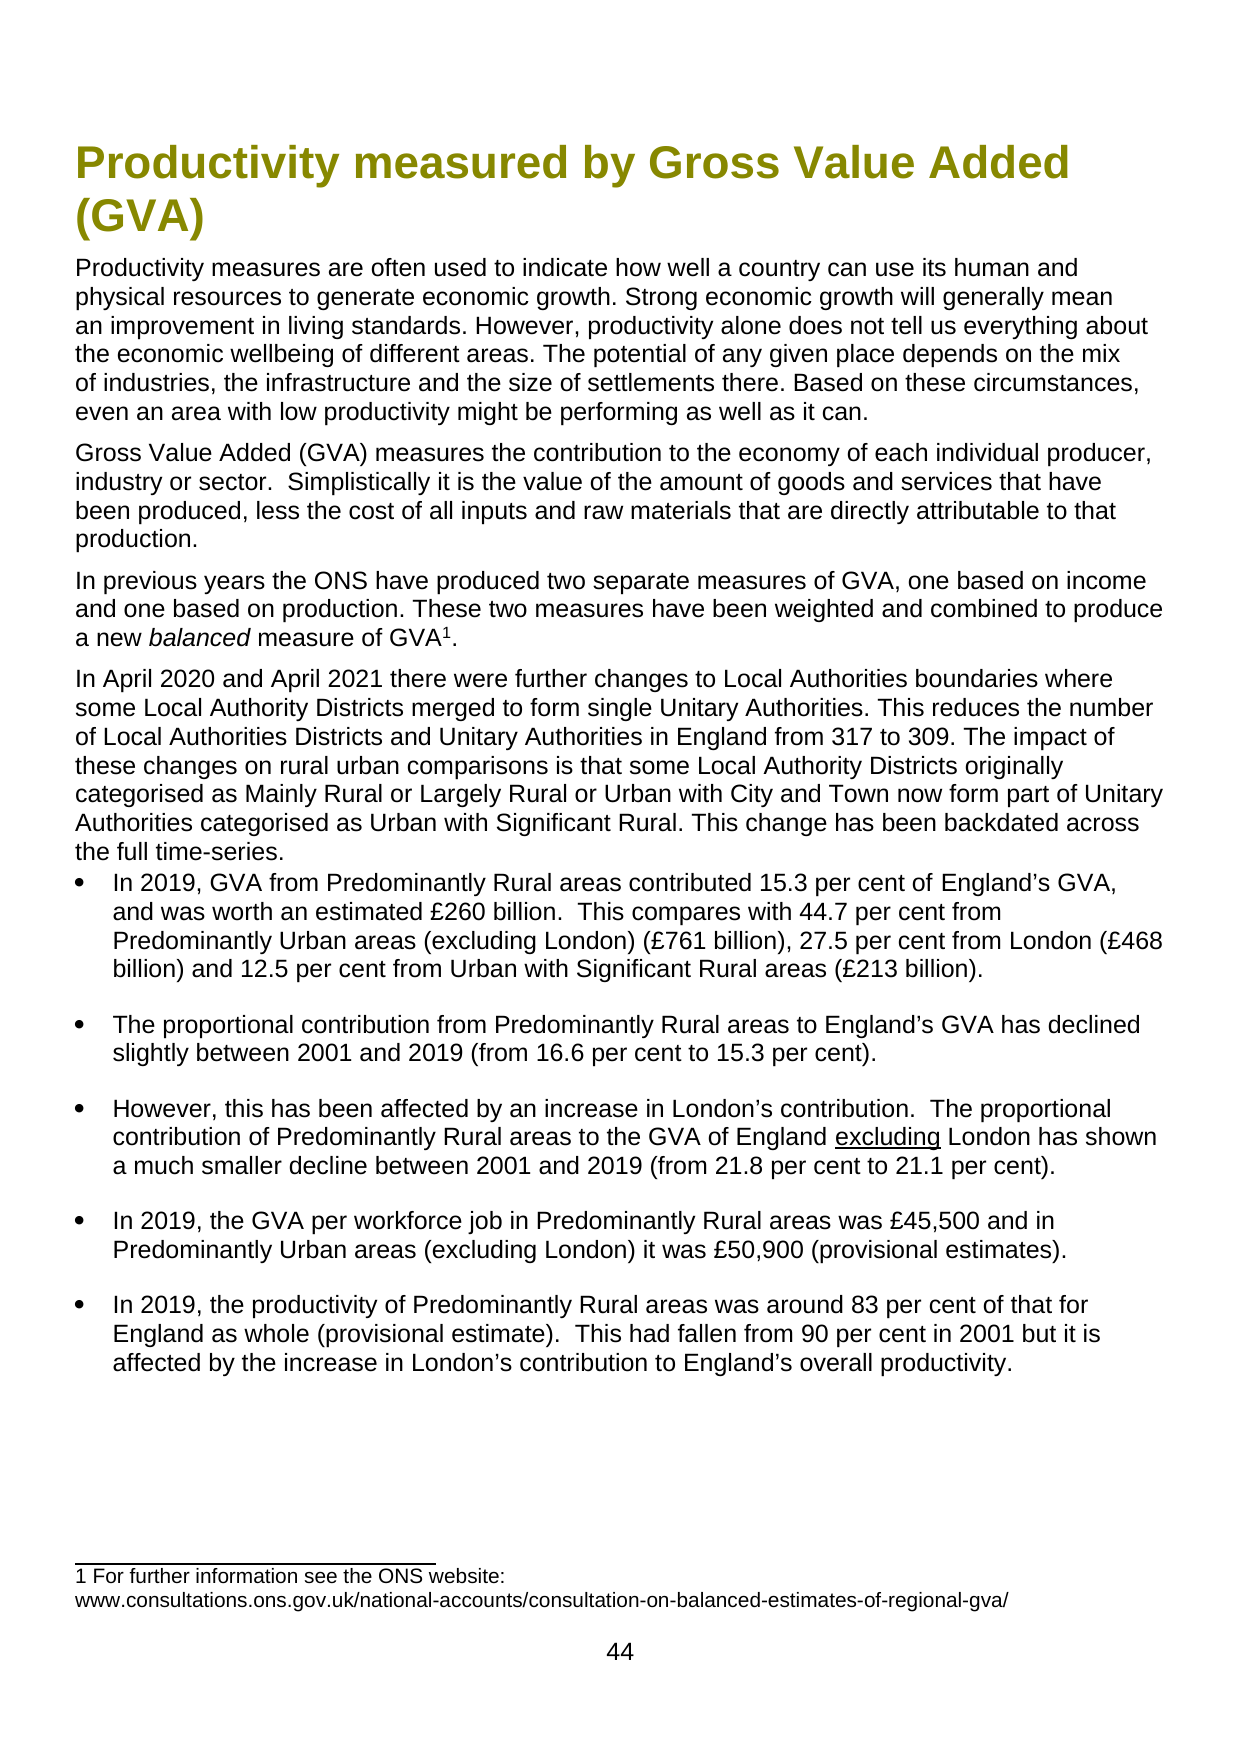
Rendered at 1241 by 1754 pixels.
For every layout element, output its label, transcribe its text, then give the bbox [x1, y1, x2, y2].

list The proportional contribution from Predominantly Rural areas to England’s GVA has declined slightly between 2001 and 2019 (from 16.6 per cent to 15.3 per cent). [75, 1009, 1165, 1067]
list In 2019, the productivity of Predominantly Rural areas was around 83 per cent of that for England as whole (provisional estimate). This had fallen from 90 per cent in 2001 but it is affected by the increase in London’s contribution to England’s overall productivity. [75, 1290, 1165, 1377]
text Gross Value Added (GVA) measures the contribution to the economy of each individual producer, industry or sector. Simplistically it is the value of the amount of goods and services that have been produced, less the cost of all inputs and raw materials that are directly attributable to that production. [75, 438, 1165, 553]
text For further information see the ONS website: [75, 1564, 1165, 1588]
list However, this has been affected by an increase in London’s contribution. The proportional contribution of Predominantly Rural areas to the GVA of England excluding London has shown a much smaller decline between 2001 and 2019 (from 21.8 per cent to 21.1 per cent). [75, 1093, 1165, 1180]
text In previous years the ONS have produced two separate measures of GVA, one based on income and one based on production. These two measures have been weighted and combined to produce a new balanced measure of GVA. [75, 566, 1165, 652]
text www.consultations.ons.gov.uk/national-accounts/consultation-on-balanced-estimates-of-regional-gva/ [75, 1588, 1165, 1612]
subtitle Productivity measured by Gross Value Added (GVA) [75, 135, 1165, 241]
text In April 2020 and April 2021 there were further changes to Local Authorities boundaries where some Local Authority Districts merged to form single Unitary Authorities. This reduces the number of Local Authorities Districts and Unitary Authorities in England from 317 to 309. The impact of these changes on rural urban comparisons is that some Local Authority Districts originally categorised as Mainly Rural or Largely Rural or Urban with City and Town now form part of Unitary Authorities categorised as Urban with Significant Rural. This change has been backdated across the full time-series. [75, 664, 1165, 866]
list In 2019, GVA from Predominantly Rural areas contributed 15.3 per cent of England’s GVA, and was worth an estimated £260 billion. This compares with 44.7 per cent from Predominantly Urban areas (excluding London) (£761 billion), 27.5 per cent from London (£468 billion) and 12.5 per cent from Urban with Significant Rural areas (£213 billion). [75, 868, 1165, 983]
text Productivity measures are often used to indicate how well a country can use its human and physical resources to generate economic growth. Strong economic growth will generally mean an improvement in living standards. However, productivity alone does not tell us everything about the economic wellbeing of different areas. The potential of any given place depends on the mix of industries, the infrastructure and the size of settlements there. Based on these circumstances, even an area with low productivity might be performing as well as it can. [75, 253, 1165, 426]
list In 2019, the GVA per workforce job in Predominantly Rural areas was £45,500 and in Predominantly Urban areas (excluding London) it was £50,900 (provisional estimates). [75, 1206, 1165, 1264]
